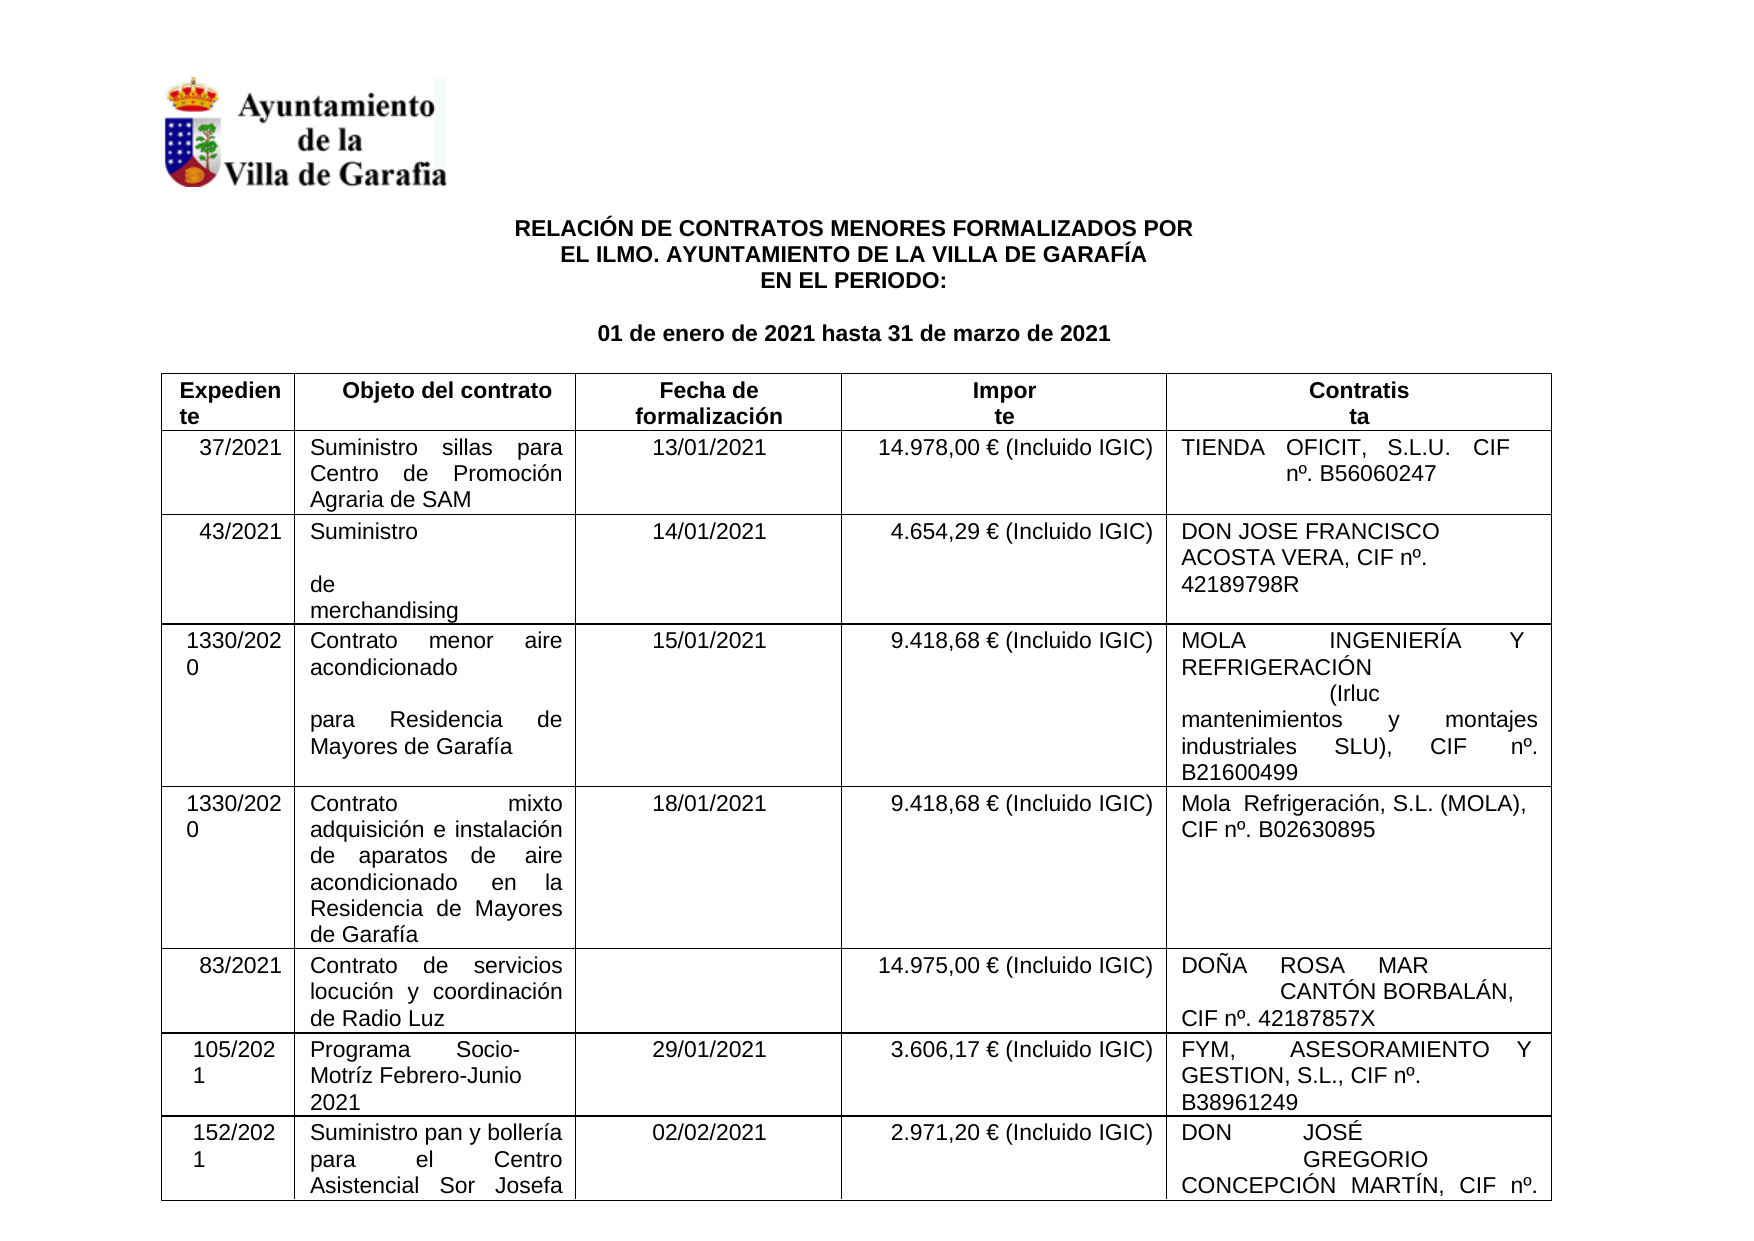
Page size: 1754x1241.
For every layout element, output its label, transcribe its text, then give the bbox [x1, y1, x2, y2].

text 01 de enero de 2021 hasta 31 de marzo de 2021 [498, 320, 1210, 346]
table_cell 3.606,17 € (Incluido IGIC) [842, 1034, 1166, 1115]
table_header Fecha de formalización [576, 374, 841, 429]
table_cell 29/01/2021 [576, 1034, 841, 1115]
table_header Objeto del contrato [295, 374, 575, 429]
text EN EL PERIODO: [498, 267, 1209, 294]
table_cell [576, 949, 841, 1032]
table_cell 37/2021 [162, 431, 294, 514]
table_cell 152/2021 [162, 1117, 294, 1199]
table_cell DOÑA ROSA MAR CANTÓN BORBALÁN, CIF nº. 42187857X [1167, 949, 1551, 1032]
table_cell 14.978,00 € (Incluido IGIC) [842, 431, 1166, 514]
table_cell 02/02/2021 [576, 1117, 841, 1199]
table_cell 105/2021 [162, 1034, 294, 1115]
table_cell Programa Socio-Motríz Febrero-Junio 2021 [295, 1034, 575, 1115]
table_cell Suministro de merchandising [295, 515, 575, 623]
table_cell 9.418,68 € (Incluido IGIC) [842, 787, 1166, 948]
table_cell Contrato de servicios locución y coordinación de Radio Luz [295, 949, 575, 1032]
table_cell MOLA INGENIERÍA Y REFRIGERACIÓN (Irluc mantenimientos y montajes industriales SLU), CIF nº. B21600499 [1167, 625, 1551, 786]
table_cell 14.975,00 € (Incluido IGIC) [842, 949, 1166, 1032]
table_cell 14/01/2021 [576, 515, 841, 623]
table_header Expediente [162, 374, 294, 429]
table_header Importe [842, 374, 1166, 429]
table_cell 1330/2020 [162, 625, 294, 786]
table_cell TIENDA OFICIT, S.L.U. CIF nº. B56060247 [1167, 431, 1551, 514]
table_cell FYM, ASESORAMIENTO Y GESTION, S.L., CIF nº. B38961249 [1167, 1034, 1551, 1115]
table_cell Contrato mixto adquisición e instalación de aparatos de aire acondicionado en la Residencia de Mayores de Garafía [295, 787, 575, 948]
table_cell 43/2021 [162, 515, 294, 623]
table_cell 4.654,29 € (Incluido IGIC) [842, 515, 1166, 623]
table_cell Mola Refrigeración, S.L. (MOLA), CIF nº. B02630895 [1167, 787, 1551, 948]
table_cell Suministro sillas para Centro de Promoción Agraria de SAM [295, 431, 575, 514]
table_cell DON JOSÉ GREGORIO CONCEPCIÓN MARTÍN, CIF nº. [1167, 1117, 1551, 1199]
table_cell 1330/2020 [162, 787, 294, 948]
table_cell 83/2021 [162, 949, 294, 1032]
table_cell 15/01/2021 [576, 625, 841, 786]
text RELACIÓN DE CONTRATOS MENORES FORMALIZADOS POR EL ILMO. AYUNTAMIENTO DE LA VILLA DE GARAFÍA [498, 214, 1209, 267]
table_cell 13/01/2021 [576, 431, 841, 514]
table_cell DON JOSE FRANCISCO ACOSTA VERA, CIF nº. 42189798R [1167, 515, 1551, 623]
picture [164, 77, 447, 187]
table_cell Suministro pan y bollería para el Centro Asistencial Sor Josefa [295, 1117, 575, 1199]
table_cell 18/01/2021 [576, 787, 841, 948]
table_cell 9.418,68 € (Incluido IGIC) [842, 625, 1166, 786]
table_header Contratista [1167, 374, 1551, 429]
table_cell Contrato menor aire acondicionado para Residencia de Mayores de Garafía [295, 625, 575, 786]
table_cell 2.971,20 € (Incluido IGIC) [842, 1117, 1166, 1199]
